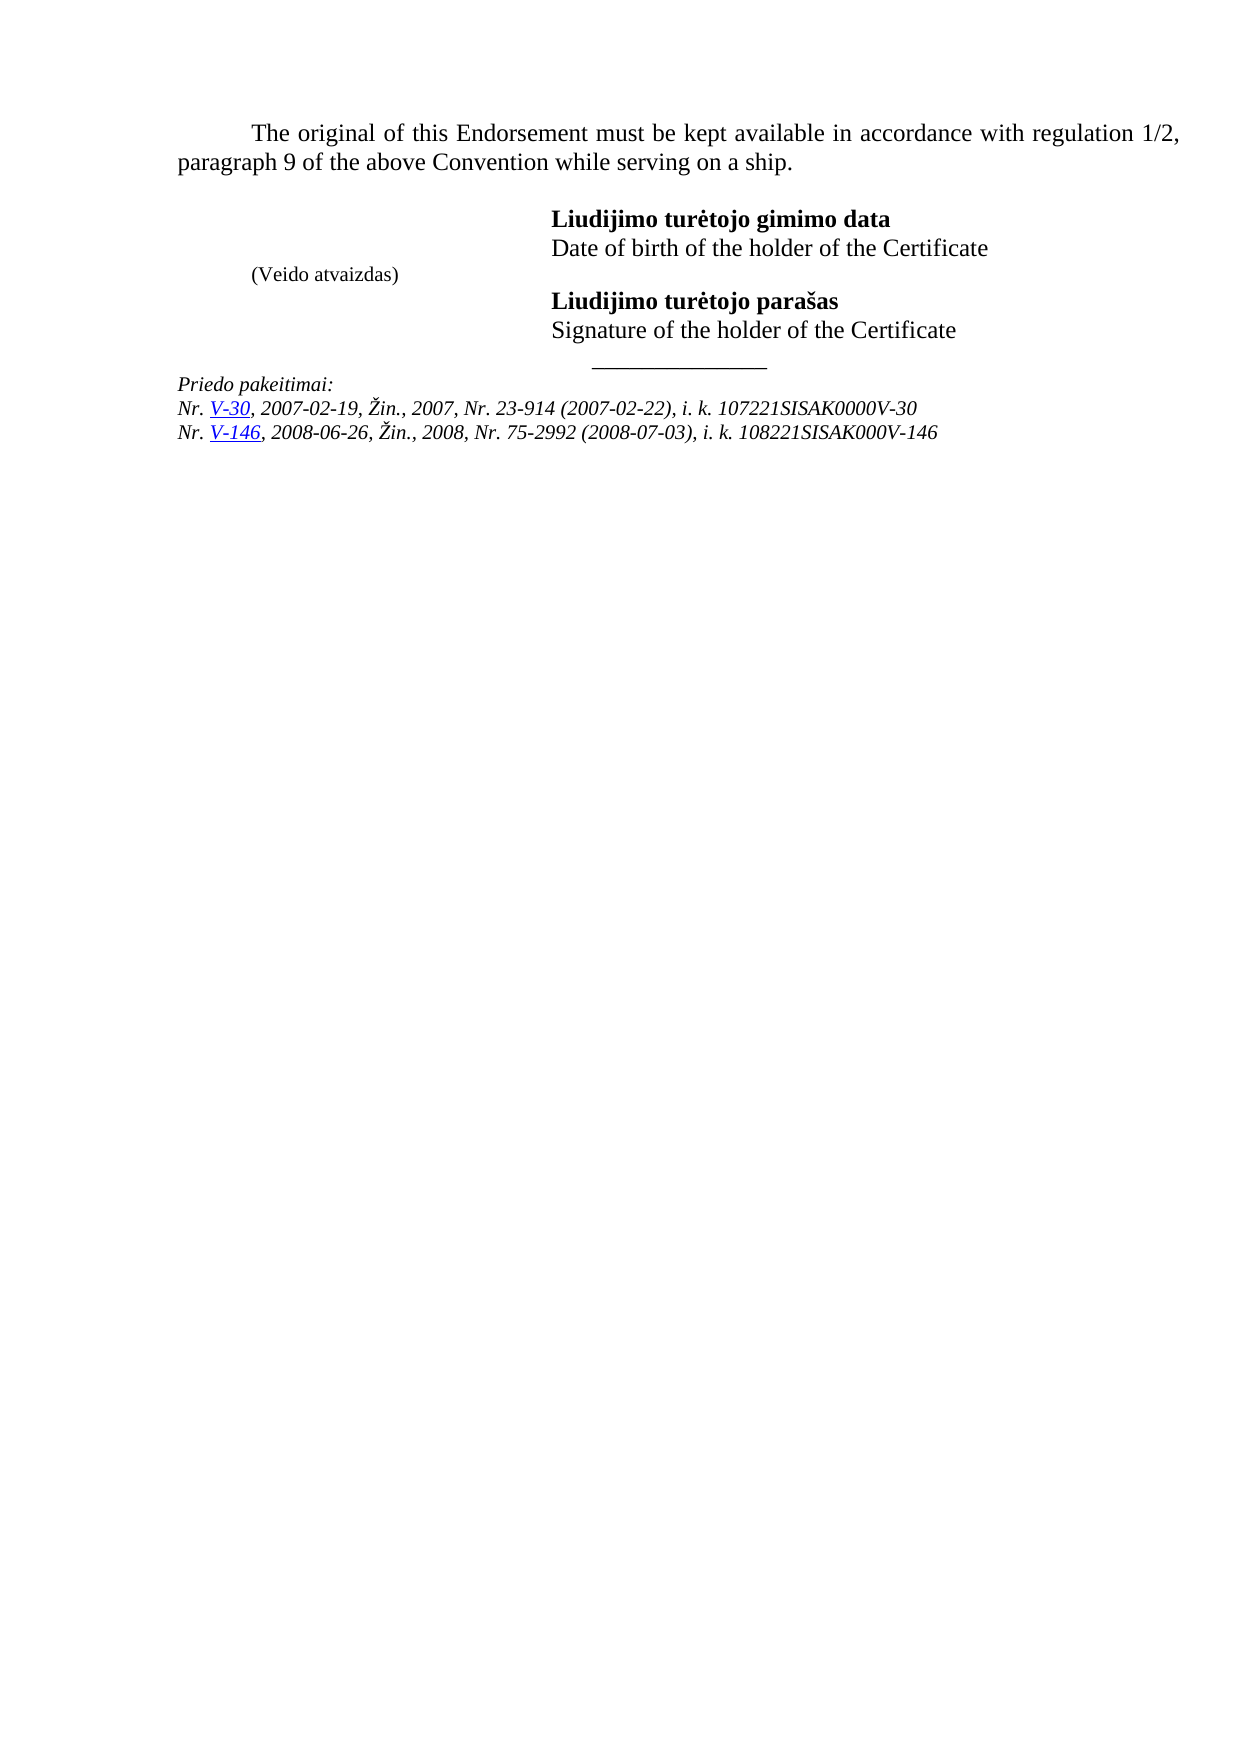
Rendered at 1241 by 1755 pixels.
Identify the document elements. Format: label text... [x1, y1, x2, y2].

text Liudijimo turėtojo gimimo data [477, 204, 1181, 233]
text Nr. V-146, 2008-06-26, Žin., 2008, Nr. 75-2992 (2008-07-03), i. k. 108221SISAK000V-146 [177, 420, 1181, 444]
text Liudijimo turėtojo parašas [477, 286, 1181, 315]
text Nr. V-30, 2007-02-19, Žin., 2007, Nr. 23-914 (2007-02-22), i. k. 107221SISAK0000V-30 [177, 396, 1181, 420]
text Signature of the holder of the Certificate [477, 315, 1181, 343]
text Priedo pakeitimai: [177, 372, 1181, 396]
text Date of birth of the holder of the Certificate [477, 233, 1085, 262]
text The original of this Endorsement must be kept available in accordance with regulation 1/2, paragraph 9 of the above Convention while serving on a ship. [177, 118, 1181, 176]
text (Veido atvaizdas) [177, 262, 1085, 286]
text ______________ [177, 343, 1181, 372]
